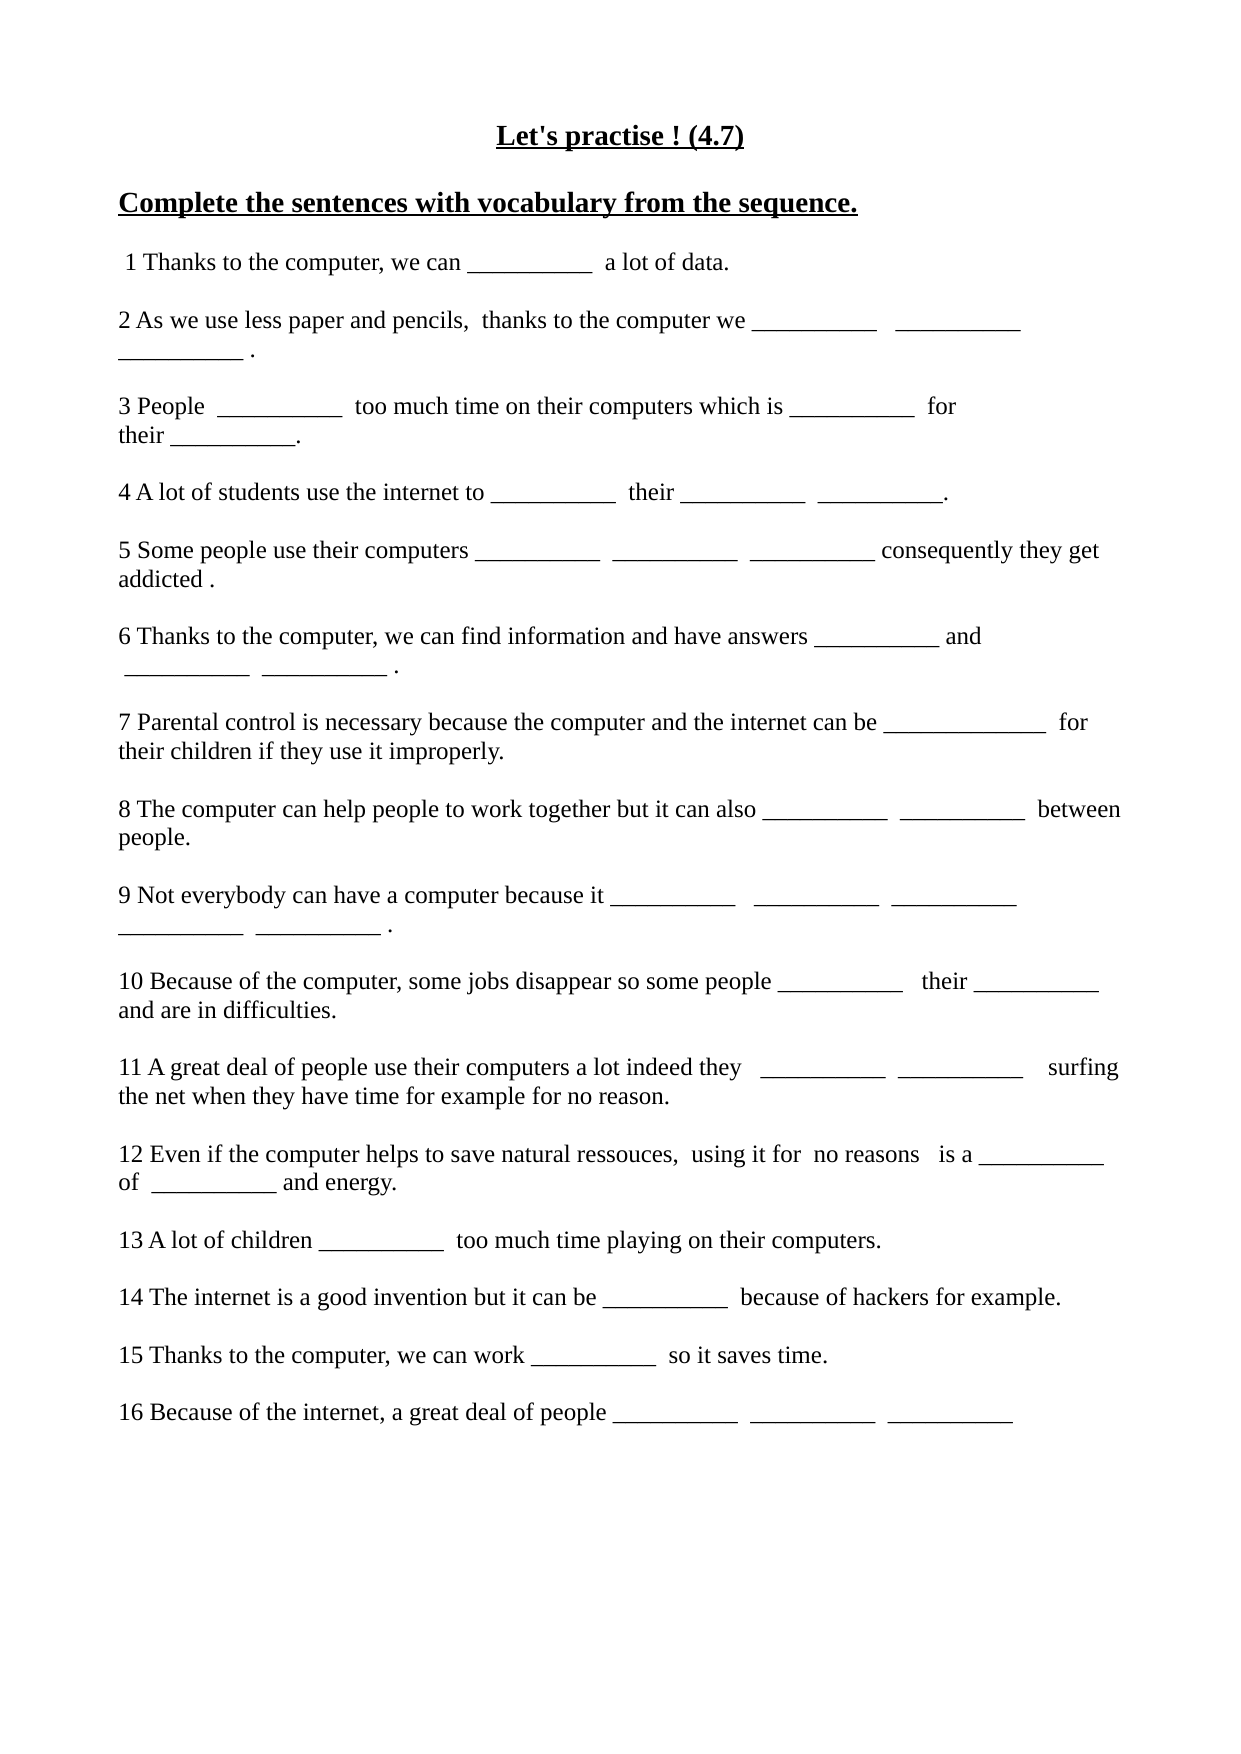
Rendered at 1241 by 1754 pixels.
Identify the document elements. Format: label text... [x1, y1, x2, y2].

text 9 Not everybody can have a computer because it __________ __________ __________ __________ __________ . [118, 880, 1122, 937]
text 1 Thanks to the computer, we can __________ a lot of data. [118, 247, 1122, 276]
text 7 Parental control is necessary because the computer and the internet can be _____________ for their children if they use it improperly. [118, 707, 1122, 765]
text their __________. [118, 420, 1122, 449]
text 14 The internet is a good invention but it can be __________ because of hackers for example. [118, 1282, 1122, 1311]
text 6 Thanks to the computer, we can find information and have answers __________ and [118, 621, 1122, 650]
text 10 Because of the computer, some jobs disappear so some people __________ their __________ and are in difficulties. [118, 966, 1122, 1024]
text Complete the sentences with vocabulary from the sequence. [118, 185, 1122, 219]
text 2 As we use less paper and pencils, thanks to the computer we __________ __________ __________ . [118, 305, 1122, 362]
text 11 A great deal of people use their computers a lot indeed they __________ __________ surfing the net when they have time for example for no reason. [118, 1052, 1122, 1110]
text 16 Because of the internet, a great deal of people __________ __________ __________ [118, 1397, 1122, 1426]
text 12 Even if the computer helps to save natural ressouces, using it for no reasons is a __________ of __________ and energy. [118, 1139, 1122, 1196]
text __________ __________ . [118, 650, 1122, 679]
text 13 A lot of children __________ too much time playing on their computers. [118, 1225, 1122, 1254]
text 3 People __________ too much time on their computers which is __________ for [118, 391, 1122, 420]
text 5 Some people use their computers __________ __________ __________ consequently they get addicted . [118, 535, 1122, 592]
text 4 A lot of students use the internet to __________ their __________ __________. [118, 477, 1122, 506]
text 15 Thanks to the computer, we can work __________ so it saves time. [118, 1340, 1122, 1369]
text 8 The computer can help people to work together but it can also __________ __________ between people. [118, 794, 1122, 851]
text Let's practise ! (4.7) [118, 118, 1122, 152]
